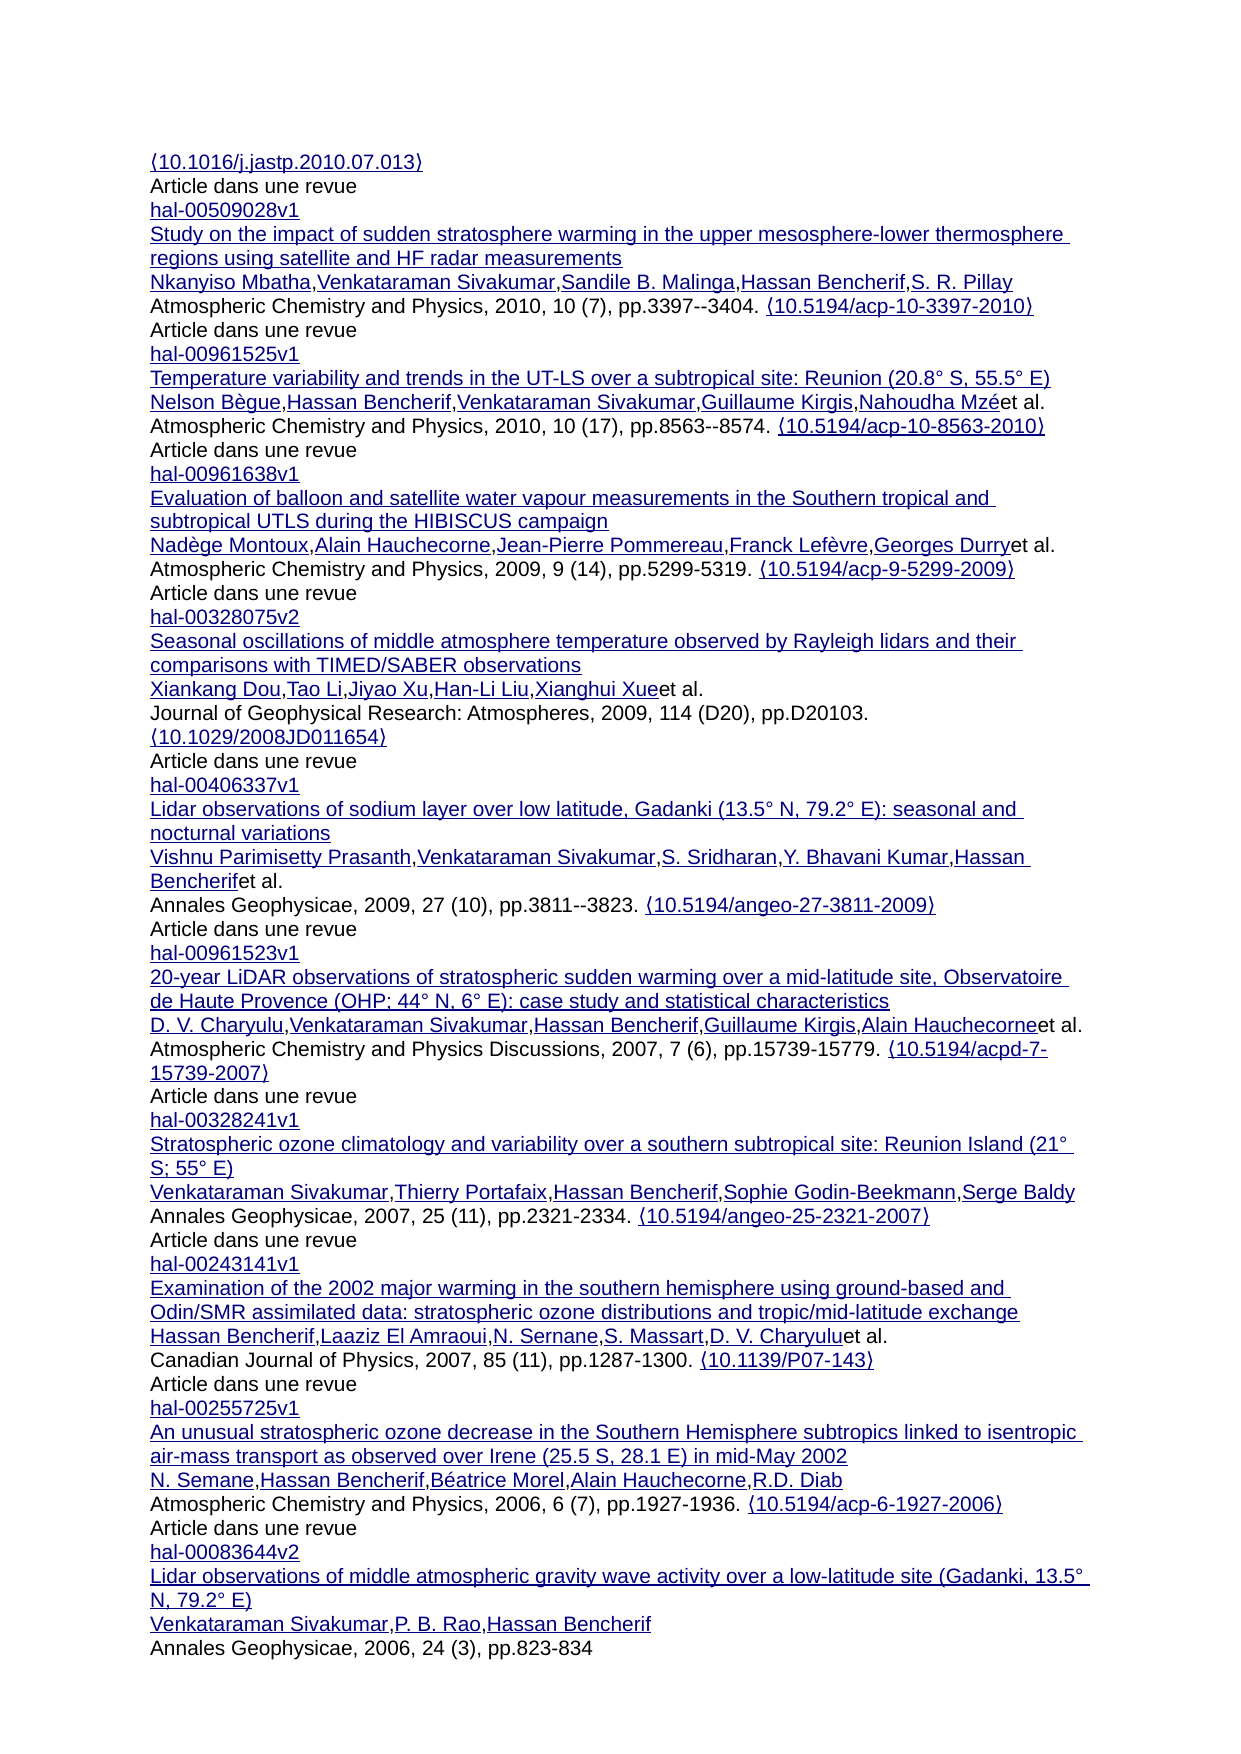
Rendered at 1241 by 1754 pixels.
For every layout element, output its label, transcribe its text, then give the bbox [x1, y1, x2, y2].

table_cell An unusual stratospheric ozone decrease in the Southern Hemisphere subtropics linked to isentropic air-mass transport as observed over Irene (25.5 S, 28.1 E) in mid-May 2002 N. Semane,Hassan Bencherif,Béatrice Morel,Alain Hauchecorne,R.D. Diab Atmospheric Chemistry and Physics, 2006, 6 (7), pp.1927-1936. ⟨10.5194/acp-6-1927-2006⟩ Article dans une revue hal-00083644v2 [150, 1420, 1090, 1563]
table_cell 20-year LiDAR observations of stratospheric sudden warming over a mid-latitude site, Observatoire de Haute Provence (OHP; 44° N, 6° E): case study and statistical characteristics D. V. Charyulu,Venkataraman Sivakumar,Hassan Bencherif,Guillaume Kirgis,Alain Hauchecorneet al. Atmospheric Chemistry and Physics Discussions, 2007, 7 (6), pp.15739-15779. ⟨10.5194/acpd-7-15739-2007⟩ Article dans une revue hal-00328241v1 [150, 965, 1090, 1132]
table_cell ⟨10.1016/j.jastp.2010.07.013⟩ Article dans une revue hal-00509028v1 [150, 150, 1090, 222]
table_cell Examination of the 2002 major warming in the southern hemisphere using ground-based and Odin/SMR assimilated data: stratospheric ozone distributions and tropic/mid-latitude exchange Hassan Bencherif,Laaziz El Amraoui,N. Sernane,S. Massart,D. V. Charyuluet al. Canadian Journal of Physics, 2007, 85 (11), pp.1287-1300. ⟨10.1139/P07-143⟩ Article dans une revue hal-00255725v1 [150, 1276, 1090, 1420]
table_cell Study on the impact of sudden stratosphere warming in the upper mesosphere-lower thermosphere regions using satellite and HF radar measurements Nkanyiso Mbatha,Venkataraman Sivakumar,Sandile B. Malinga,Hassan Bencherif,S. R. Pillay Atmospheric Chemistry and Physics, 2010, 10 (7), pp.3397--3404. ⟨10.5194/acp-10-3397-2010⟩ Article dans une revue hal-00961525v1 [150, 222, 1090, 366]
table_cell Evaluation of balloon and satellite water vapour measurements in the Southern tropical and subtropical UTLS during the HIBISCUS campaign Nadège Montoux,Alain Hauchecorne,Jean-Pierre Pommereau,Franck Lefèvre,Georges Durryet al. Atmospheric Chemistry and Physics, 2009, 9 (14), pp.5299-5319. ⟨10.5194/acp-9-5299-2009⟩ Article dans une revue hal-00328075v2 [150, 485, 1090, 629]
table_cell Lidar observations of middle atmospheric gravity wave activity over a low-latitude site (Gadanki, 13.5° [150, 1564, 1090, 1584]
table_cell Seasonal oscillations of middle atmosphere temperature observed by Rayleigh lidars and their comparisons with TIMED/SABER observations Xiankang Dou,Tao Li,Jiyao Xu,Han-Li Liu,Xianghui Xueet al. Journal of Geophysical Research: Atmospheres, 2009, 114 (D20), pp.D20103. ⟨10.1029/2008JD011654⟩ Article dans une revue hal-00406337v1 [150, 629, 1090, 797]
table_cell Lidar observations of sodium layer over low latitude, Gadanki (13.5° N, 79.2° E): seasonal and nocturnal variations Vishnu Parimisetty Prasanth,Venkataraman Sivakumar,S. Sridharan,Y. Bhavani Kumar,Hassan Bencherifet al. Annales Geophysicae, 2009, 27 (10), pp.3811--3823. ⟨10.5194/angeo-27-3811-2009⟩ Article dans une revue hal-00961523v1 [150, 797, 1090, 964]
table_cell Temperature variability and trends in the UT-LS over a subtropical site: Reunion (20.8° S, 55.5° E) Nelson Bègue,Hassan Bencherif,Venkataraman Sivakumar,Guillaume Kirgis,Nahoudha Mzéet al. Atmospheric Chemistry and Physics, 2010, 10 (17), pp.8563--8574. ⟨10.5194/acp-10-8563-2010⟩ Article dans une revue hal-00961638v1 [150, 366, 1090, 485]
table_cell Stratospheric ozone climatology and variability over a southern subtropical site: Reunion Island (21° S; 55° E) Venkataraman Sivakumar,Thierry Portafaix,Hassan Bencherif,Sophie Godin-Beekmann,Serge Baldy Annales Geophysicae, 2007, 25 (11), pp.2321-2334. ⟨10.5194/angeo-25-2321-2007⟩ Article dans une revue hal-00243141v1 [150, 1132, 1090, 1276]
table_cell N, 79.2° E) Venkataraman Sivakumar,P. B. Rao,Hassan Bencherif Annales Geophysicae, 2006, 24 (3), pp.823-834 [150, 1586, 1090, 1659]
